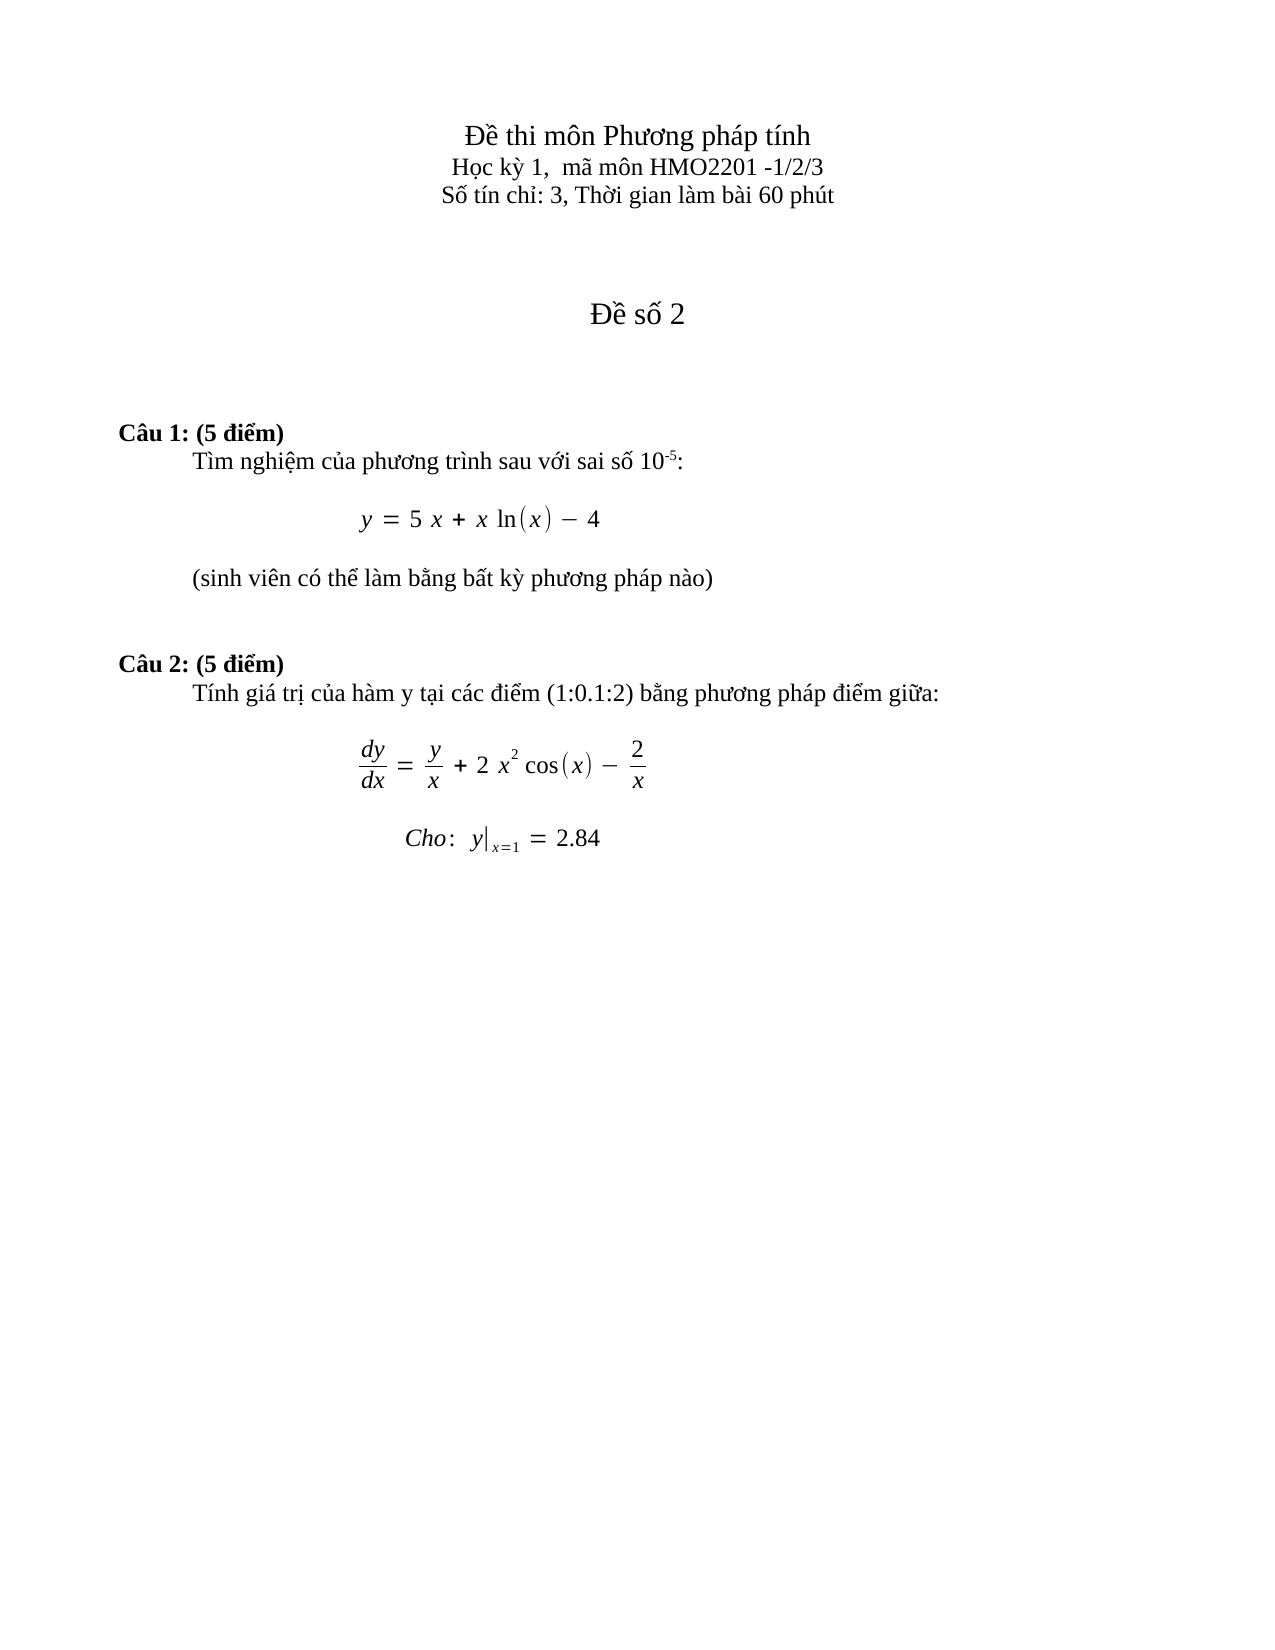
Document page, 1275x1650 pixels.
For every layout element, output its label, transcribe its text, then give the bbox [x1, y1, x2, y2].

text Câu 1: (5 điểm) [118, 418, 1157, 446]
text Tìm nghiệm của phương trình sau với sai số 10-5: [118, 446, 1157, 475]
text Số tín chỉ: 3, Thời gian làm bài 60 phút [118, 180, 1157, 209]
text Câu 2: (5 điểm) [118, 649, 1157, 678]
text Tính giá trị của hàm y tại các điểm (1:0.1:2) bằng phương pháp điểm giữa: [118, 678, 1157, 707]
text (sinh viên có thể làm bằng bất kỳ phương pháp nào) [118, 563, 1157, 592]
text Học kỳ 1, mã môn HMO2201 -1/2/3 [118, 152, 1157, 180]
text Đề số 2 [118, 295, 1157, 331]
text Đề thi môn Phương pháp tính [118, 118, 1157, 152]
